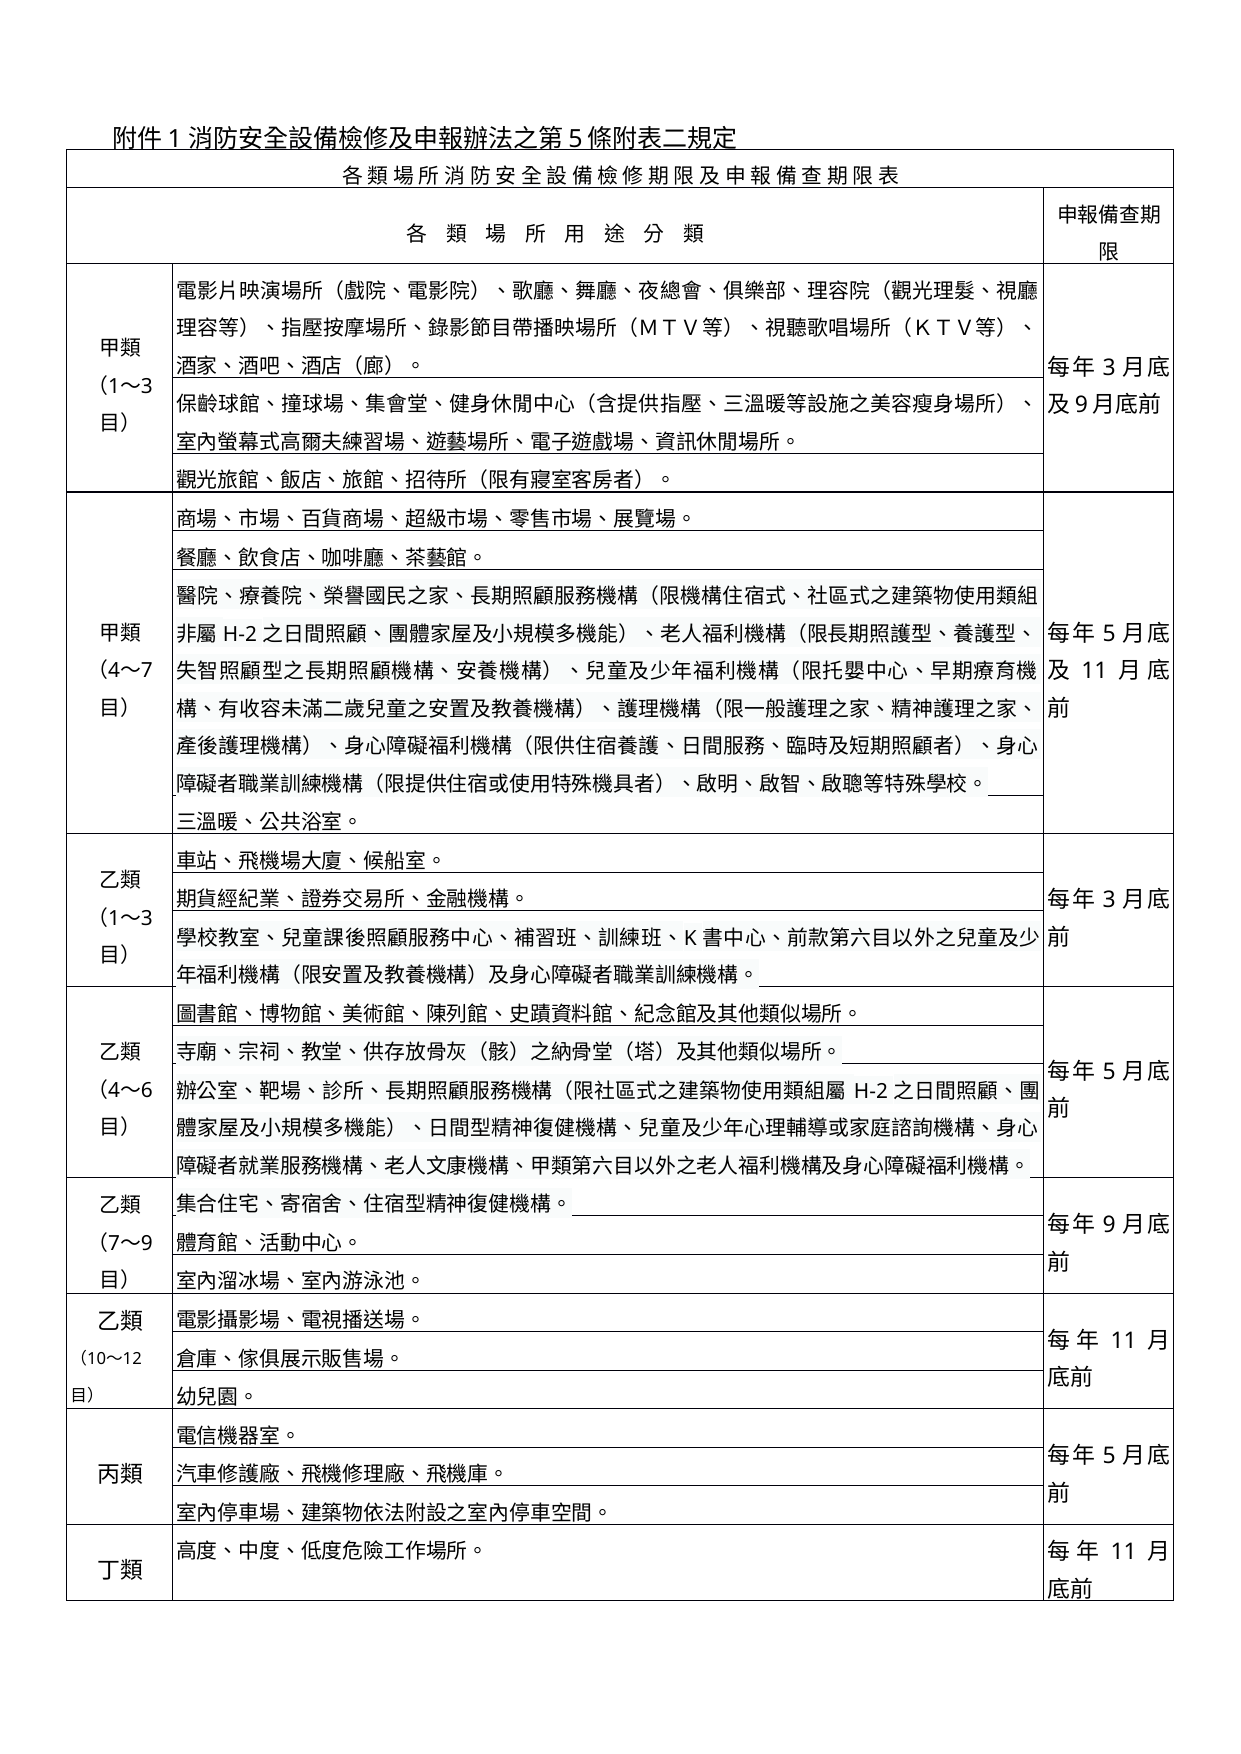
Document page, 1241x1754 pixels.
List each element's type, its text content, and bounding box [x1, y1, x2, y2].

table_cell 汽車修護廠、飛機修理廠、飛機庫。 [173, 1448, 1043, 1485]
table_cell 乙類 （1～3目） [67, 834, 172, 986]
table_cell 每年9月底前 [1044, 1178, 1173, 1292]
table_cell 高度、中度、低度危險工作場所。 [173, 1525, 1043, 1600]
table_cell 體育館、活動中心。 [173, 1216, 1043, 1254]
table_cell 乙類 （10～12目） [67, 1294, 172, 1408]
table_cell 乙類 （7～9目） [67, 1178, 172, 1292]
table_cell 電影攝影場、電視播送場。 [173, 1294, 1043, 1331]
table_cell 商場、市場、百貨商場、超級市場、零售市場、展覽場。 [173, 493, 1043, 530]
table_cell 期貨經紀業、證券交易所、金融機構。 [173, 873, 1043, 910]
table_cell 每年5月底前 [1044, 1409, 1173, 1524]
table_cell 集合住宅、寄宿舍、住宿型精神復健機構。 [173, 1178, 1043, 1215]
table_cell 學校教室、兒童課後照顧服務中心、補習班、訓練班、K 書中心、前款第六目以外之兒童及少年福利機構（限安置及教養機構）及身心障礙者職業訓練機構。 [173, 911, 1043, 986]
table_cell 申報備查期限 [1044, 188, 1173, 263]
table_cell 餐廳、飲食店、咖啡廳、茶藝館。 [173, 531, 1043, 568]
table_cell 醫院、療養院、榮譽國民之家、長期照顧服務機構（限機構住宿式、社區式之建築物使用類組非屬 H-2 之日間照顧、團體家屋及小規模多機能）、老人福利機構（限長期照護型、養護型、失智照顧型之長期照顧機構、安養機構）、兒童及少年福利機構（限托嬰中心、早期療育機構、有收容未滿二歲兒童之安置及教養機構）、護理機構（限一般護理之家、精神護理之家、產後護理機構）、身心障礙福利機構（限供住宿養護、日間服務、臨時及短期照顧者）、身心障礙者職業訓練機構（限提供住宿或使用特殊機具者）、啟明、啟智、啟聰等特殊學校。 [173, 570, 1043, 794]
text 附件1 消防安全設備檢修及申報辦法之第5條附表二規定 [112, 111, 1128, 149]
table_cell 乙類 （4～6目） [67, 987, 172, 1177]
table_cell 室內溜冰場、室內游泳池。 [173, 1255, 1043, 1292]
table_cell 倉庫、傢俱展示販售場。 [173, 1332, 1043, 1369]
table_cell 每年5月底及11月底前 [1044, 493, 1173, 833]
table_cell 每年11月底前 [1044, 1294, 1173, 1408]
table_cell 保齡球館、撞球場、集會堂、健身休閒中心（含提供指壓、三溫暖等設施之美容瘦身場所）、室內螢幕式高爾夫練習場、遊藝場所、電子遊戲場、資訊休閒場所。 [173, 378, 1043, 453]
table_header 各 類 場 所 消 防 安 全 設 備 檢 修 期 限 及 申 報 備 查 期 限 表 [67, 150, 1173, 187]
table_cell 車站、飛機場大廈、候船室。 [173, 834, 1043, 872]
table_cell 每年3月底及9月底前 [1044, 264, 1173, 491]
table_cell 電影片映演場所（戲院、電影院）、歌廳、舞廳、夜總會、俱樂部、理容院（觀光理髮、視廳理容等）、指壓按摩場所、錄影節目帶播映場所（ＭＴＶ等）、視聽歌唱場所（ＫＴＶ等）、酒家、酒吧、酒店（廊）。 [173, 264, 1043, 377]
table_cell 幼兒園。 [173, 1371, 1043, 1408]
table_cell 甲類 （1～3目） [67, 264, 172, 491]
table_cell 甲類 （4～7目） [67, 493, 172, 833]
table_cell 三溫暖、公共浴室。 [173, 796, 1043, 833]
table_cell 電信機器室。 [173, 1409, 1043, 1447]
table_cell 每年11月底前 [1044, 1525, 1173, 1600]
table_cell 每年5月底前 [1044, 987, 1173, 1177]
table_cell 各 類 場 所 用 途 分 類 [67, 188, 1043, 263]
table_cell 圖書館、博物館、美術館、陳列館、史蹟資料館、紀念館及其他類似場所。 [173, 987, 1043, 1025]
table_cell 每年3月底前 [1044, 834, 1173, 986]
table_cell 寺廟、宗祠、教堂、供存放骨灰（骸）之納骨堂（塔）及其他類似場所。 [173, 1026, 1043, 1063]
table_cell 觀光旅館、飯店、旅館、招待所（限有寢室客房者）。 [173, 454, 1043, 491]
table_cell 辦公室、靶場、診所、長期照顧服務機構（限社區式之建築物使用類組屬 H-2 之日間照顧、團體家屋及小規模多機能）、日間型精神復健機構、兒童及少年心理輔導或家庭諮詢機構、身心障礙者就業服務機構、老人文康機構、甲類第六目以外之老人福利機構及身心障礙福利機構。 [173, 1064, 1043, 1177]
table_cell 丙類 [67, 1409, 172, 1524]
table_cell 室內停車場、建築物依法附設之室內停車空間。 [173, 1486, 1043, 1524]
table_cell 丁類 [67, 1525, 172, 1600]
